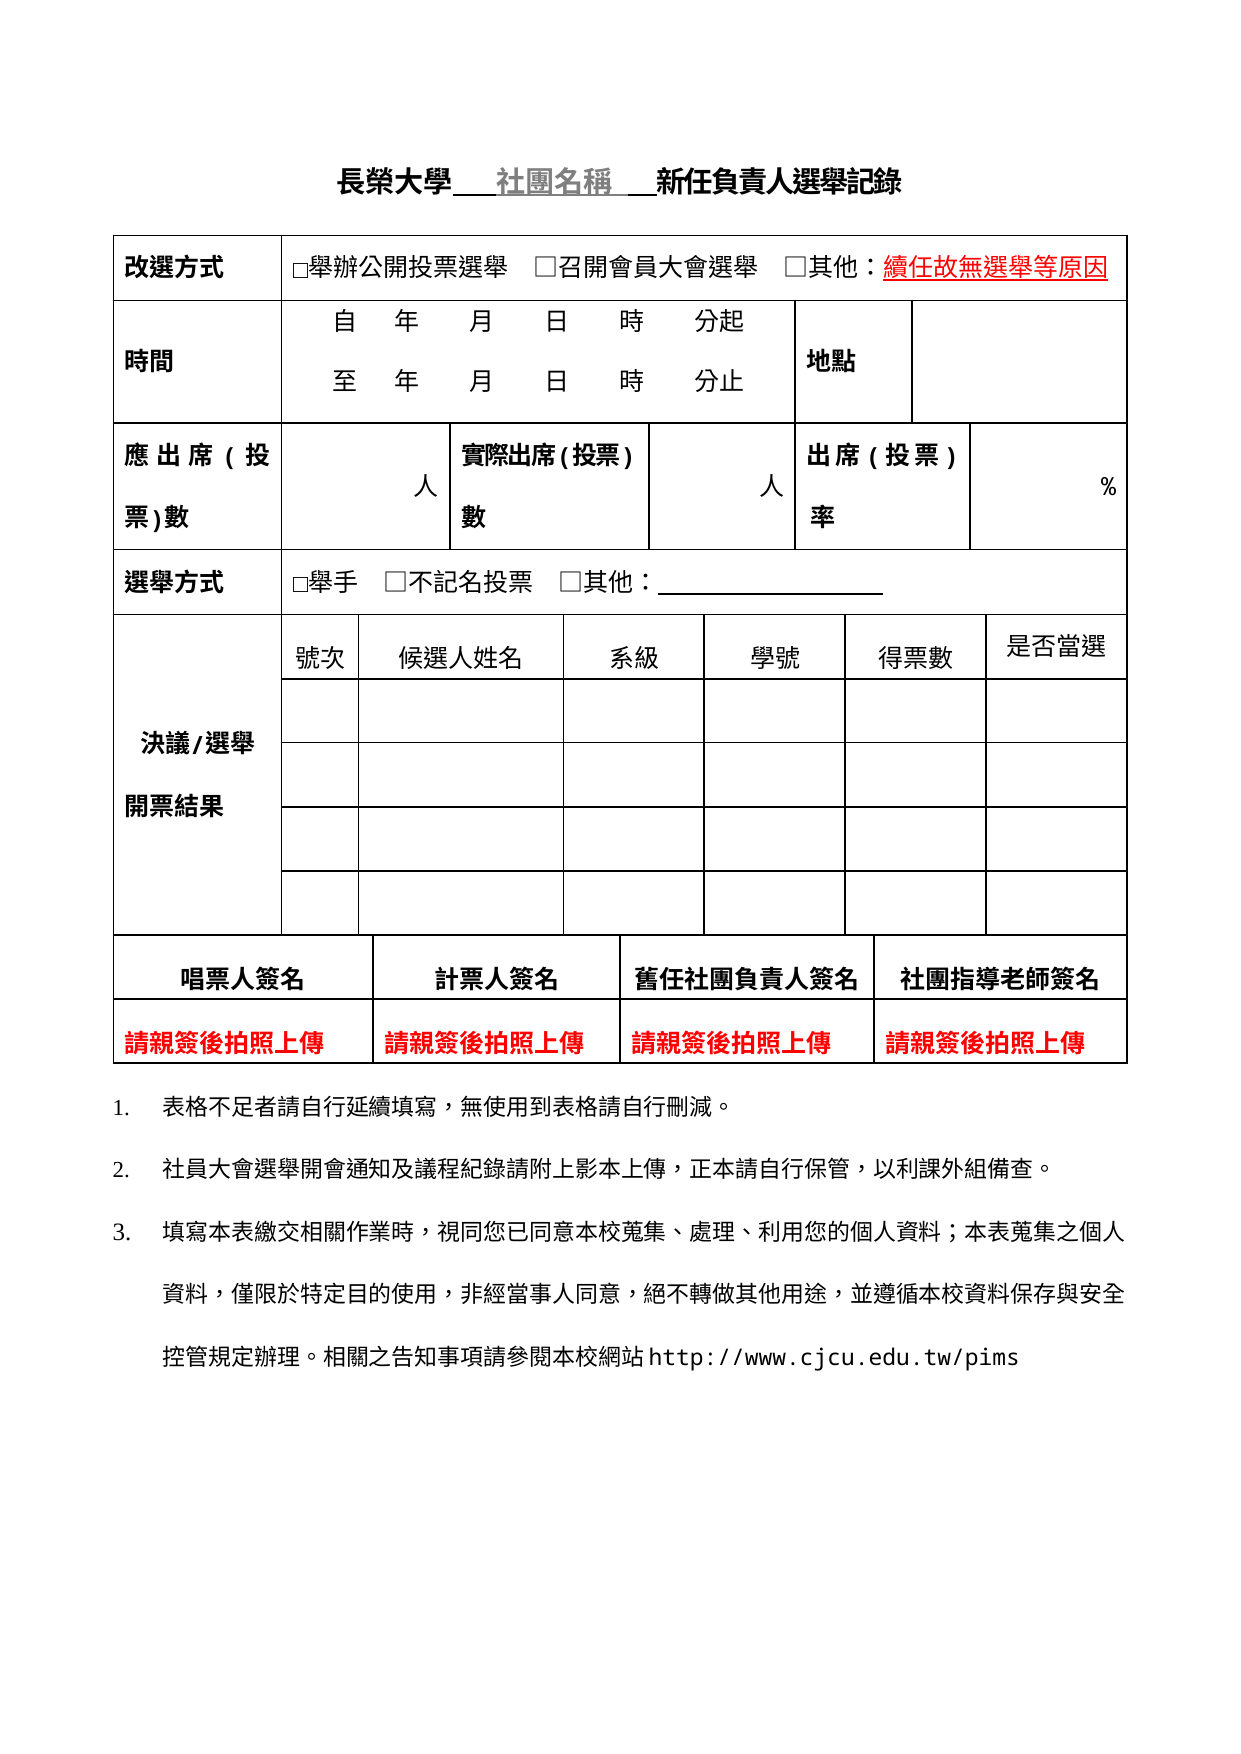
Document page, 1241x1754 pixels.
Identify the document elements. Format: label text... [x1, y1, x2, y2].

table_cell 請親簽後拍照上傳 [621, 1000, 873, 1062]
table_cell 選舉方式 [114, 550, 281, 614]
table_cell 是否當選 [987, 615, 1126, 678]
table_cell [705, 743, 844, 806]
table_cell 計票人簽名 [374, 936, 619, 998]
table_cell [913, 301, 1126, 422]
table_cell % [971, 424, 1126, 549]
table_cell [846, 872, 985, 934]
list 社員大會選舉開會通知及議程紀錄請附上影本上傳，正本請自行保管，以利課外組備查。 [112, 1126, 1128, 1189]
table_header □舉辦公開投票選舉 □召開會員大會選舉 □其他：續任故無選舉等原因 [282, 236, 1126, 299]
table_cell [987, 872, 1126, 934]
table_cell [282, 743, 358, 806]
table_cell [359, 872, 563, 934]
table_cell 實際出席(投票)數 [451, 424, 648, 549]
table_cell [846, 808, 985, 870]
table_cell 出席(投票)率 [796, 424, 969, 549]
list 表格不足者請自行延續填寫，無使用到表格請自行刪減。 [112, 1064, 1128, 1126]
table_cell □舉手 □不記名投票 □其他： [282, 550, 1126, 614]
table_cell 決議/選舉 開票結果 [114, 615, 281, 934]
table_cell 得票數 [846, 615, 985, 678]
table_cell [282, 808, 358, 870]
text 長榮大學 社團名稱 新任負責人選舉記錄 [112, 158, 1128, 201]
table_cell 社團指導老師簽名 [875, 936, 1126, 998]
table_cell 候選人姓名 [359, 615, 563, 678]
table_cell [705, 872, 844, 934]
table_cell 人 [282, 424, 449, 549]
table_cell 學號 [705, 615, 844, 678]
table_cell [564, 808, 703, 870]
table_cell [987, 680, 1126, 742]
table_header 改選方式 [114, 236, 281, 299]
table_cell 號次 [282, 615, 358, 678]
table_cell [987, 808, 1126, 870]
table_cell 請親簽後拍照上傳 [374, 1000, 619, 1062]
table_cell 請親簽後拍照上傳 [875, 1000, 1126, 1062]
table_cell 人 [650, 424, 794, 549]
table_cell [564, 743, 703, 806]
table_cell [359, 743, 563, 806]
table_cell 應出席(投票)數 [114, 424, 281, 549]
table_cell 請親簽後拍照上傳 [114, 1000, 372, 1062]
table_cell [846, 743, 985, 806]
table_cell 系級 [564, 615, 703, 678]
table_cell [705, 680, 844, 742]
table_cell 唱票人簽名 [114, 936, 372, 998]
table_cell [359, 808, 563, 870]
table_cell [282, 872, 358, 934]
table_cell 時間 [114, 301, 281, 422]
table_cell 舊任社團負責人簽名 [621, 936, 873, 998]
table_cell [359, 680, 563, 742]
table_cell [564, 680, 703, 742]
table_cell [846, 680, 985, 742]
table_cell [987, 743, 1126, 806]
table_cell [564, 872, 703, 934]
table_cell 地點 [796, 301, 911, 422]
list 填寫本表繳交相關作業時，視同您已同意本校蒐集、處理、利用您的個人資料；本表蒐集之個人資料，僅限於特定目的使用，非經當事人同意，絕不轉做其他用途，並遵循本校資料保存與安全控管規定辦理。相關之告知事項請參閱本校網站http://www.cjcu.edu.tw/pims [112, 1189, 1128, 1376]
table_cell [282, 680, 358, 742]
table_cell 自 年 月 日 時 分起 至 年 月 日 時 分止 [282, 301, 794, 422]
table_cell [705, 808, 844, 870]
